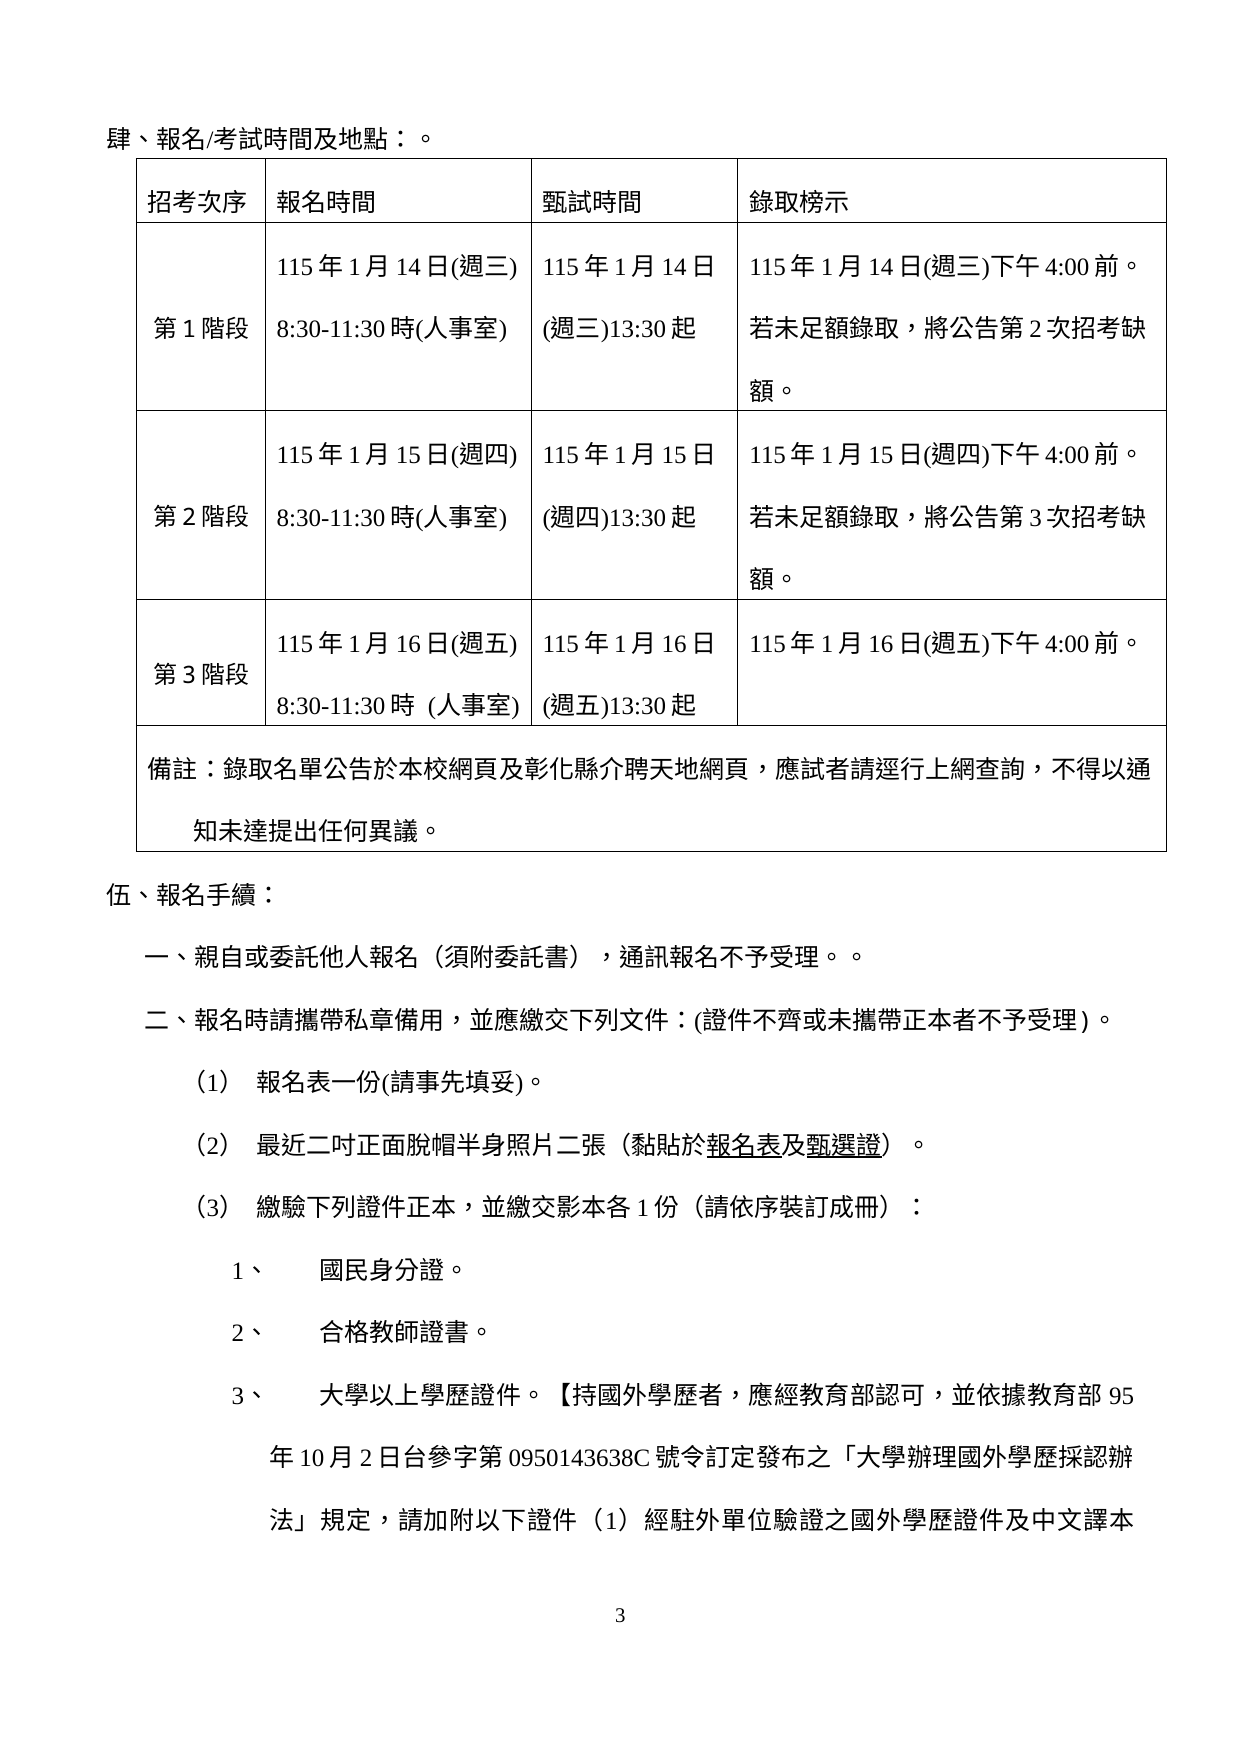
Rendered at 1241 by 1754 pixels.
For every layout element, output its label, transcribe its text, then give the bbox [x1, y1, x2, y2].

table_cell 115年1月16日 (週五)13:30起 [532, 600, 737, 725]
table_cell 備註：錄取名單公告於本校網頁及彰化縣介聘天地網頁，應試者請逕行上網查詢，不得以通知未達提出任何異議。 [137, 726, 1166, 851]
list 繳驗下列證件正本，並繳交影本各1份（請依序裝訂成冊）： [181, 1164, 1134, 1227]
text 肆、報名/考試時間及地點：。 [106, 96, 1134, 158]
list 國民身分證。 [231, 1227, 1134, 1289]
table_header 招考次序 [137, 159, 265, 222]
text 伍、報名手續： [106, 852, 1134, 914]
list 最近二吋正面脫帽半身照片二張（黏貼於報名表及甄選證）。 [181, 1102, 1134, 1164]
table_header 錄取榜示 [738, 159, 1166, 222]
list 合格教師證書。 [231, 1289, 1134, 1352]
table_cell 115年1月15日(週四)下午4:00前。 若未足額錄取，將公告第3次招考缺額。 [738, 411, 1166, 599]
text 二、報名時請攜帶私章備用，並應繳交下列文件：(證件不齊或未攜帶正本者不予受理)。 [144, 977, 1134, 1039]
list 報名表一份(請事先填妥)。 [181, 1039, 1134, 1102]
table_cell 第2階段 [137, 411, 265, 599]
table_header 甄試時間 [532, 159, 737, 222]
table_header 報名時間 [266, 159, 531, 222]
table_cell 115年1月15日(週四) 8:30-11:30時(人事室) [266, 411, 531, 599]
text 一、親自或委託他人報名（須附委託書），通訊報名不予受理。。 [144, 914, 1134, 977]
table_cell 115年1月14日(週三) 8:30-11:30時(人事室) [266, 223, 531, 410]
table_cell 115年1月16日(週五)下午4:00前。 [738, 600, 1166, 725]
table_cell 115年1月14日(週三)下午4:00前。 若未足額錄取，將公告第2次招考缺額。 [738, 223, 1166, 410]
table_cell 115年1月15日 (週四)13:30起 [532, 411, 737, 599]
table_cell 第1階段 [137, 223, 265, 410]
table_cell 115年1月16日(週五) 8:30-11:30時 (人事室) [266, 600, 531, 725]
list 大學以上學歷證件。【持國外學歷者，應經教育部認可，並依據教育部95年10月2日台參字第0950143638C號令訂定發布之「大學辦理國外學歷採認辦法」規定，請加附以下證件（1）經駐外單位驗證之國外學歷證件及中文譯本 [231, 1352, 1134, 1539]
table_cell 115年1月14日 (週三)13:30起 [532, 223, 737, 410]
table_cell 第3階段 [137, 600, 265, 725]
